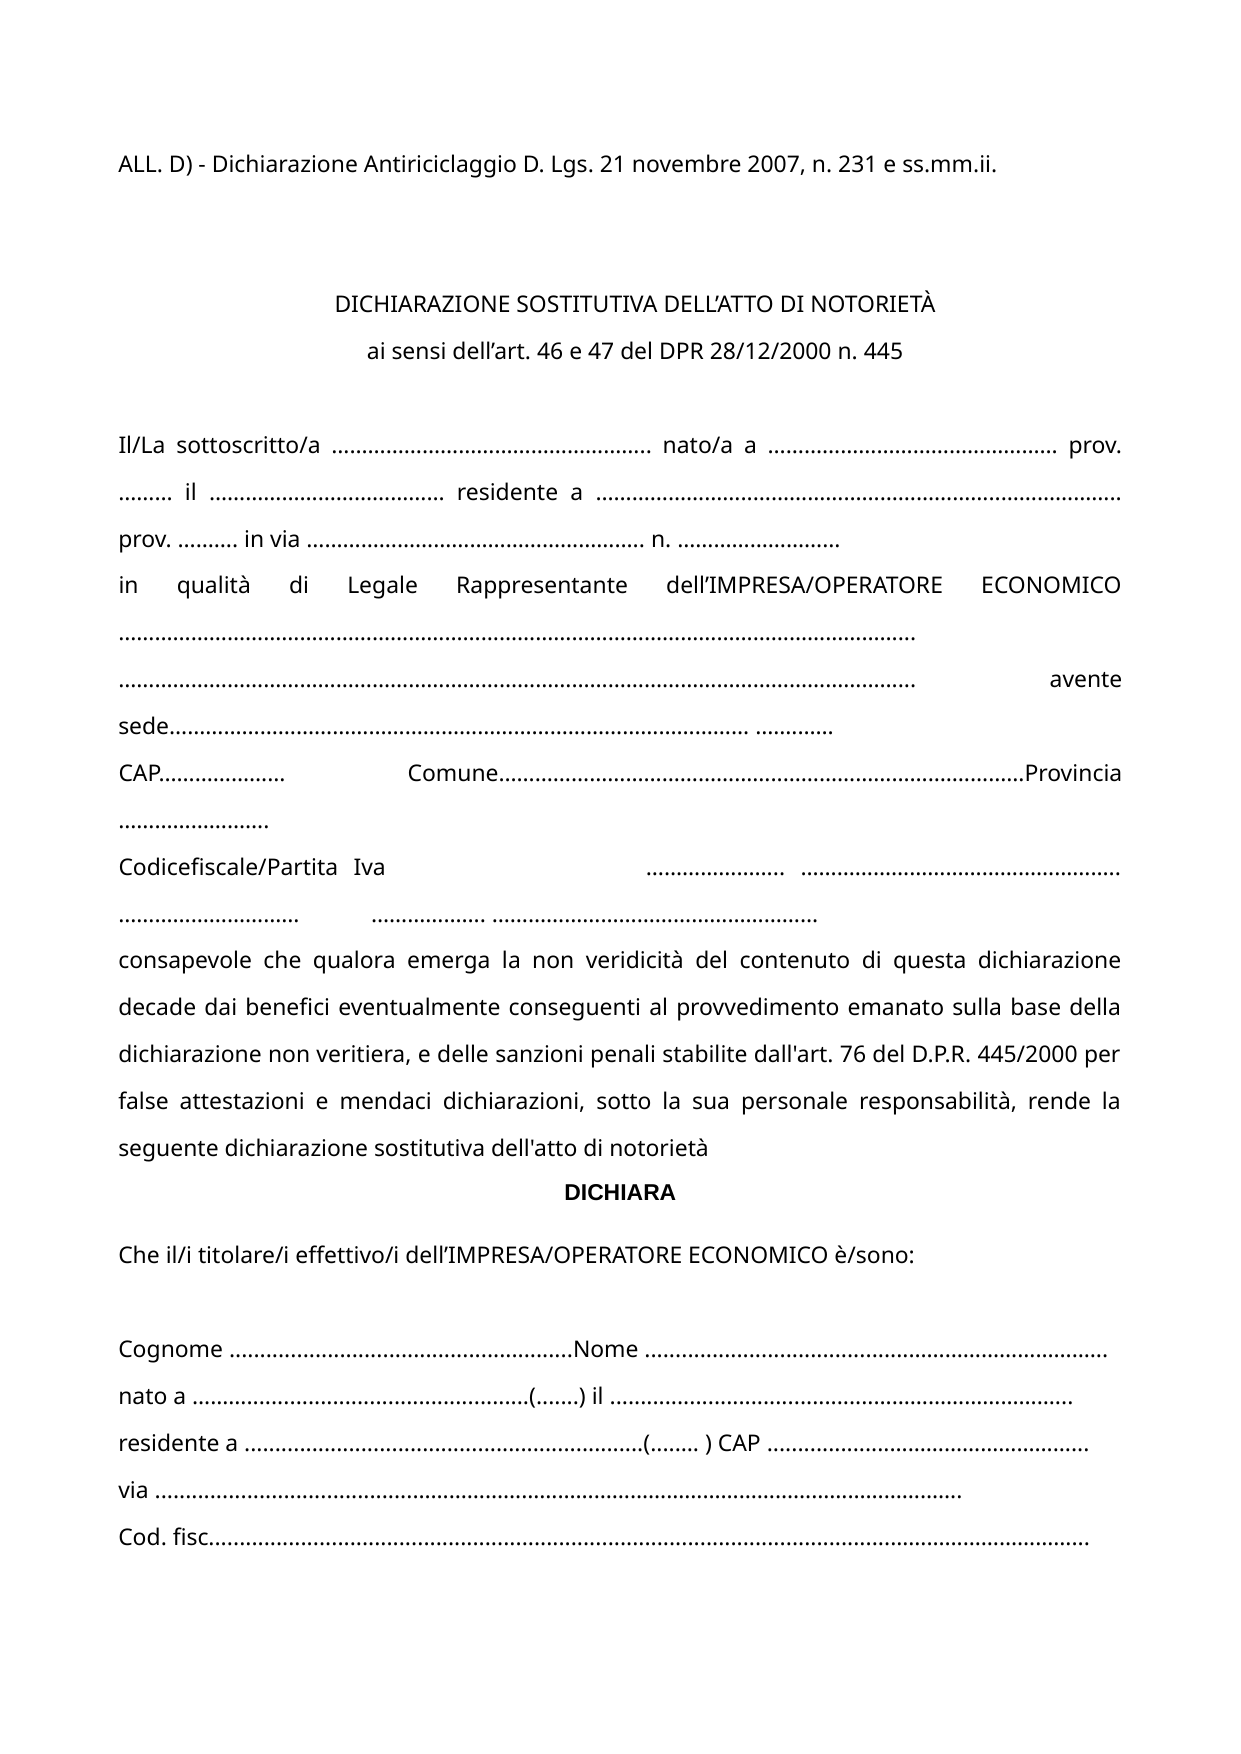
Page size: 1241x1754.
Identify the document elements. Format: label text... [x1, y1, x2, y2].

text Codicefiscale/Partita Iva ………………….. ……………………………………………..………………………… ………………. ……………………………………………… [118, 851, 1122, 929]
text via ..........................................………………………………………………………………………………. [118, 1473, 1122, 1505]
text ALL. D) - Dichiarazione Antiriciclaggio D. Lgs. 21 novembre 2007, n. 231 e ss.mm.ii. [118, 148, 1122, 179]
text CAP………………… Comune………………………………………..…………………….……………Provincia ……………………. [118, 757, 1122, 835]
text DICHIARAZIONE SOSTITUTIVA DELL’ATTO DI NOTORIETÀ [148, 288, 1122, 319]
text Cognome ........................................................Nome ...........................................…………………………... [118, 1333, 1122, 1364]
text Che il/i titolare/i effettivo/i dell’IMPRESA/OPERATORE ECONOMICO è/sono: [118, 1239, 1122, 1270]
text DICHIARA [118, 1179, 1122, 1205]
text in qualità di Legale Rappresentante dell’IMPRESA/OPERATORE ECONOMICO …………………………………………………………………………………………………………………...…………………………………………………………………………………………………………………... avente sede…………………………………………………………………………………… .………… [118, 569, 1122, 741]
text Cod. fisc...............................................................................................................…………………………... [118, 1520, 1122, 1552]
text nato a ………..............................................(.......) il ...........................................…………………………... [118, 1380, 1122, 1411]
text residente a .................................................................(.....… ) CAP ....................…………………………... [118, 1427, 1122, 1458]
text Il/La sottoscritto/a …………………………………………….. nato/a a ………………………………………… prov. ……… il ………………………………… residente a ……………………..…………………………………..……………….. prov. ………. in via ……………………………………………….. n. ……………………… [118, 429, 1122, 554]
text consapevole che qualora emerga la non veridicità del contenuto di questa dichiarazione decade dai benefici eventualmente conseguenti al provvedimento emanato sulla base della dichiarazione non veritiera, e delle sanzioni penali stabilite dall'art. 76 del D.P.R. 445/2000 per false attestazioni e mendaci dichiarazioni, sotto la sua personale responsabilità, rende la seguente dichiarazione sostitutiva dell'atto di notorietà [118, 944, 1122, 1163]
text ai sensi dell’art. 46 e 47 del DPR 28/12/2000 n. 445 [148, 335, 1122, 366]
